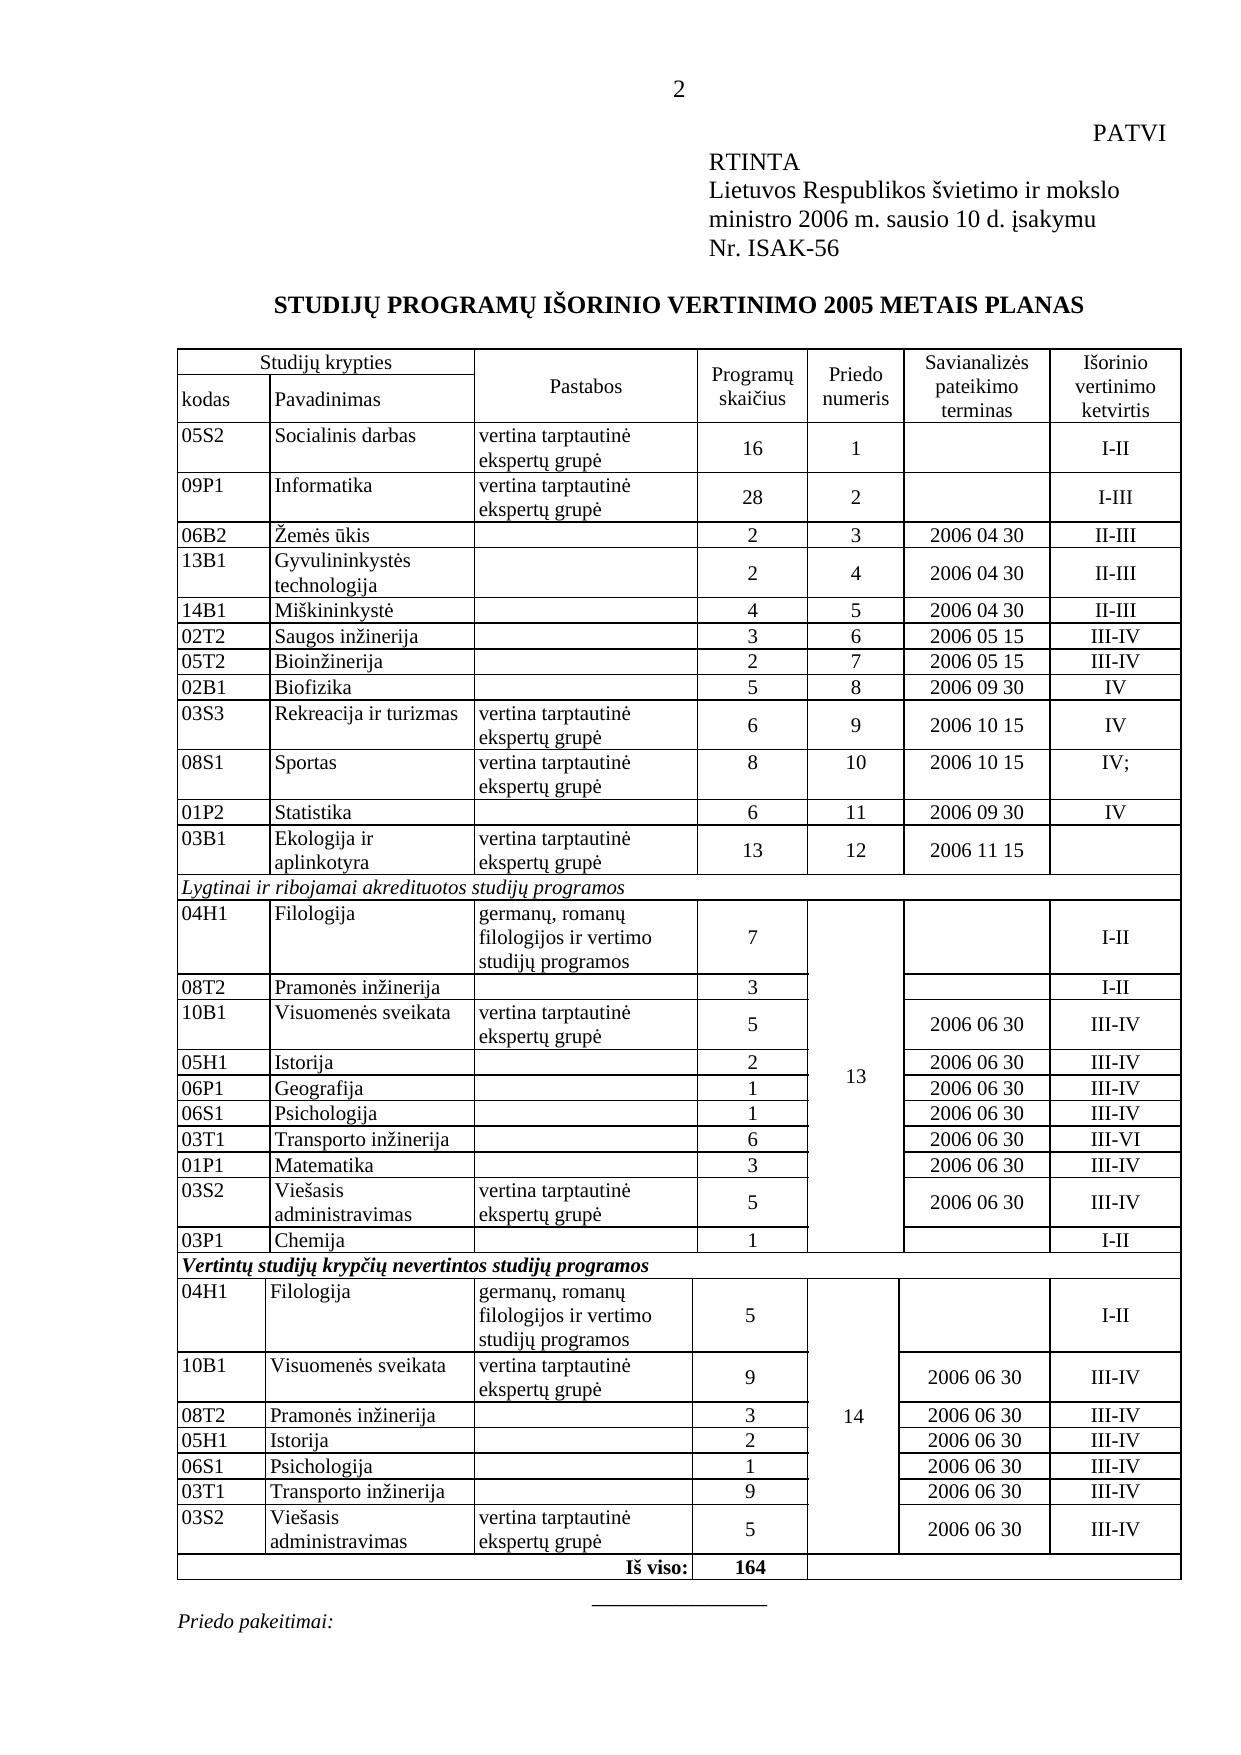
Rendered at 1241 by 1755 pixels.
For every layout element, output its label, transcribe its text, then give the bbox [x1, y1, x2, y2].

table_cell 3 [698, 624, 807, 648]
table_cell 6 [808, 624, 903, 648]
table_cell Bioinžinerija [271, 650, 474, 673]
text STUDIJŲ PROGRAMŲ IŠORINIO VERTINIMO 2005 METAIS PLANAS [177, 291, 1181, 319]
table_cell IV [1051, 701, 1180, 749]
table_cell 10 [808, 750, 903, 798]
table_cell 2006 06 30 [905, 1101, 1049, 1125]
table_cell [475, 1428, 692, 1452]
table_cell 08T2 [178, 1403, 265, 1427]
table_cell Filologija [271, 901, 474, 973]
table_cell vertina tarptautinė ekspertų grupė [475, 1353, 692, 1401]
table_cell 1 [698, 1228, 807, 1252]
table_cell 3 [693, 1403, 807, 1427]
table_cell III-IV [1051, 1076, 1180, 1100]
table_cell 2006 10 15 [905, 750, 1049, 798]
table_cell III-IV [1051, 1178, 1180, 1226]
table_cell 28 [698, 473, 807, 521]
table_header Pastabos [475, 350, 697, 422]
table_cell 14 [808, 1279, 898, 1553]
table_cell Chemija [271, 1228, 474, 1252]
table_cell germanų, romanų filologijos ir vertimo studijų programos [475, 901, 697, 973]
table_header Studijų krypties [178, 350, 474, 374]
table_cell vertina tarptautinė ekspertų grupė [475, 1178, 697, 1226]
table_cell III-IV [1051, 1101, 1180, 1125]
text ______________ [177, 1580, 1181, 1609]
table_cell III-IV [1051, 624, 1180, 648]
table_cell 2006 06 30 [905, 1127, 1049, 1151]
table_cell 6 [698, 701, 807, 749]
table_cell 5 [693, 1505, 807, 1553]
table_cell 2006 06 30 [905, 1076, 1049, 1100]
table_cell germanų, romanų filologijos ir vertimo studijų programos [475, 1279, 692, 1351]
table_header Savianalizės pateikimo terminas [905, 350, 1049, 422]
table_cell [475, 523, 697, 547]
table_cell 14B1 [178, 598, 269, 622]
table_cell 2006 06 30 [905, 1000, 1049, 1048]
table_cell III-IV [1051, 1403, 1180, 1427]
table_cell [808, 1555, 1180, 1579]
table_cell vertina tarptautinė ekspertų grupė [475, 1000, 697, 1048]
table_cell 1 [808, 423, 903, 472]
table_cell [475, 1101, 697, 1125]
table_cell [475, 1153, 697, 1177]
table_cell Transporto inžinerija [271, 1127, 474, 1151]
table_cell II-III [1051, 523, 1180, 547]
table_cell Transporto inžinerija [266, 1480, 474, 1503]
table_cell Viešasis administravimas [266, 1505, 474, 1553]
table_cell 2006 09 30 [905, 800, 1049, 824]
table_cell 7 [698, 901, 807, 973]
table_cell 5 [808, 598, 903, 622]
table_cell 9 [808, 701, 903, 749]
table_cell Saugos inžinerija [271, 624, 474, 648]
table_cell 03S2 [178, 1178, 269, 1226]
table_cell 06S1 [178, 1101, 269, 1125]
table_cell 2006 05 15 [905, 624, 1049, 648]
table_cell 03P1 [178, 1228, 269, 1252]
table_cell II-III [1051, 598, 1180, 622]
table_cell 2006 11 15 [905, 826, 1049, 874]
table_cell 1 [698, 1076, 807, 1100]
table_cell kodas [178, 375, 269, 422]
table_cell Statistika [271, 800, 474, 824]
table_cell 4 [808, 548, 903, 597]
table_cell [905, 975, 1049, 999]
table_cell 08T2 [178, 975, 269, 999]
table_cell 2006 04 30 [905, 548, 1049, 597]
table_cell [475, 624, 697, 648]
table_cell Socialinis darbas [271, 423, 474, 472]
table_cell 2 [698, 1050, 807, 1074]
table_cell Pavadinimas [271, 375, 474, 422]
table_cell 2006 06 30 [900, 1403, 1049, 1427]
table_cell 2006 04 30 [905, 523, 1049, 547]
table_cell 6 [698, 800, 807, 824]
table_cell 03T1 [178, 1127, 269, 1151]
table_cell Gyvulininkystės technologija [271, 548, 474, 597]
table_cell 2006 10 15 [905, 701, 1049, 749]
table_cell 2006 09 30 [905, 675, 1049, 699]
table_cell 08S1 [178, 750, 269, 798]
table_cell 03S2 [178, 1505, 265, 1553]
table_cell 13B1 [178, 548, 269, 597]
table_cell III-IV [1051, 1050, 1180, 1074]
table_cell 2 [698, 650, 807, 673]
table_cell [475, 1076, 697, 1100]
table_cell 01P1 [178, 1153, 269, 1177]
table_cell Ekologija ir aplinkotyra [271, 826, 474, 874]
table_cell 9 [693, 1480, 807, 1503]
table_cell [475, 975, 697, 999]
table_cell [475, 548, 697, 597]
table_cell IV [1051, 800, 1180, 824]
table_cell 1 [693, 1454, 807, 1478]
table_cell IV [1051, 675, 1180, 699]
table_cell [475, 1454, 692, 1478]
table_cell vertina tarptautinė ekspertų grupė [475, 423, 697, 472]
table_cell 10B1 [178, 1000, 269, 1048]
text Nr. ISAK-56 [177, 233, 1181, 262]
table_cell Iš viso: [178, 1555, 692, 1579]
table_cell 5 [698, 675, 807, 699]
table_cell 02B1 [178, 675, 269, 699]
table_cell 2006 06 30 [905, 1153, 1049, 1177]
table_cell [905, 901, 1049, 973]
table_cell 3 [698, 975, 807, 999]
table_cell III-IV [1051, 1353, 1180, 1401]
table_cell [475, 675, 697, 699]
table_cell 05H1 [178, 1428, 265, 1452]
table_cell I-II [1051, 423, 1180, 472]
table_header Išorinio vertinimo ketvirtis [1051, 350, 1180, 422]
text ministro 2006 m. sausio 10 d. įsakymu [177, 204, 1181, 233]
table_cell 2 [808, 473, 903, 521]
table_cell 06B2 [178, 523, 269, 547]
table_cell I-II [1051, 1228, 1180, 1252]
table_cell 13 [698, 826, 807, 874]
table_cell Visuomenės sveikata [266, 1353, 474, 1401]
table_cell I-II [1051, 901, 1180, 973]
table_cell [475, 800, 697, 824]
table_cell 3 [808, 523, 903, 547]
table_cell III-VI [1051, 1127, 1180, 1151]
table_header Priedo numeris [808, 350, 903, 422]
table_cell [475, 1228, 697, 1252]
table_cell Psichologija [271, 1101, 474, 1125]
table_cell Informatika [271, 473, 474, 521]
table_cell 09P1 [178, 473, 269, 521]
table_cell [475, 598, 697, 622]
table_cell Viešasis administravimas [271, 1178, 474, 1226]
table_cell 2006 04 30 [905, 598, 1049, 622]
table_cell [900, 1279, 1049, 1351]
text Lietuvos Respublikos švietimo ir mokslo [177, 176, 1181, 204]
table_cell 06S1 [178, 1454, 265, 1478]
table_cell 2006 06 30 [900, 1480, 1049, 1503]
table_cell 03S3 [178, 701, 269, 749]
table_cell 8 [808, 675, 903, 699]
table_cell [475, 1127, 697, 1151]
table_cell Biofizika [271, 675, 474, 699]
table_cell Vertintų studijų krypčių nevertintos studijų programos [178, 1253, 1180, 1277]
table_cell Istorija [266, 1428, 474, 1452]
table_cell 6 [698, 1127, 807, 1151]
table_cell vertina tarptautinė ekspertų grupė [475, 1505, 692, 1553]
table_cell [905, 473, 1049, 521]
table_cell Miškininkystė [271, 598, 474, 622]
table_cell 2 [698, 548, 807, 597]
table_cell III-IV [1051, 1505, 1180, 1553]
table_cell Matematika [271, 1153, 474, 1177]
table_cell 13 [808, 901, 903, 1252]
table_cell II-III [1051, 548, 1180, 597]
table_cell 164 [693, 1555, 807, 1579]
text Priedo pakeitimai: [177, 1609, 1181, 1633]
table_cell IV; [1051, 750, 1180, 798]
table_cell [1051, 826, 1180, 874]
table_cell 02T2 [178, 624, 269, 648]
table_cell [475, 650, 697, 673]
table_cell 04H1 [178, 1279, 265, 1351]
table_cell 2006 06 30 [900, 1505, 1049, 1553]
table_cell Istorija [271, 1050, 474, 1074]
table_cell 9 [693, 1353, 807, 1401]
table_cell vertina tarptautinė ekspertų grupė [475, 701, 697, 749]
table_cell Psichologija [266, 1454, 474, 1478]
table_cell 5 [698, 1178, 807, 1226]
table_cell I-III [1051, 473, 1180, 521]
table_cell vertina tarptautinė ekspertų grupė [475, 826, 697, 874]
table_cell vertina tarptautinė ekspertų grupė [475, 473, 697, 521]
text PATVIRTINTA [709, 118, 1181, 176]
table_cell 04H1 [178, 901, 269, 973]
table_cell 2006 06 30 [905, 1178, 1049, 1226]
table_cell 2006 06 30 [900, 1454, 1049, 1478]
table_cell [475, 1050, 697, 1074]
table_cell 12 [808, 826, 903, 874]
table_cell 2 [693, 1428, 807, 1452]
table_cell 4 [698, 598, 807, 622]
table_cell I-II [1051, 975, 1180, 999]
table_cell III-IV [1051, 1480, 1180, 1503]
table_cell 2006 06 30 [900, 1428, 1049, 1452]
table_cell 03B1 [178, 826, 269, 874]
table_cell Visuomenės sveikata [271, 1000, 474, 1048]
table_cell 03T1 [178, 1480, 265, 1503]
table_cell III-IV [1051, 1153, 1180, 1177]
table_cell III-IV [1051, 1000, 1180, 1048]
table_cell III-IV [1051, 650, 1180, 673]
table_cell 7 [808, 650, 903, 673]
table_cell 16 [698, 423, 807, 472]
table_cell 2 [698, 523, 807, 547]
table_cell Rekreacija ir turizmas [271, 701, 474, 749]
table_cell I-II [1051, 1279, 1180, 1351]
table_cell 10B1 [178, 1353, 265, 1401]
table_cell 11 [808, 800, 903, 824]
table_cell 1 [698, 1101, 807, 1125]
table_cell Sportas [271, 750, 474, 798]
table_cell 2006 06 30 [905, 1050, 1049, 1074]
table_cell 05H1 [178, 1050, 269, 1074]
table_cell [905, 1228, 1049, 1252]
table_header Programų skaičius [698, 350, 807, 422]
table_cell Filologija [266, 1279, 474, 1351]
table_cell [905, 423, 1049, 472]
table_cell 5 [693, 1279, 807, 1351]
table_cell III-IV [1051, 1428, 1180, 1452]
table_cell 5 [698, 1000, 807, 1048]
table_cell Geografija [271, 1076, 474, 1100]
table_cell Lygtinai ir ribojamai akredituotos studijų programos [178, 875, 1180, 899]
table_cell 01P2 [178, 800, 269, 824]
table_cell 2006 05 15 [905, 650, 1049, 673]
table_cell 3 [698, 1153, 807, 1177]
table_cell III-IV [1051, 1454, 1180, 1478]
table_cell [475, 1480, 692, 1503]
table_cell 8 [698, 750, 807, 798]
table_cell [475, 1403, 692, 1427]
table_cell 2006 06 30 [900, 1353, 1049, 1401]
table_cell 05S2 [178, 423, 269, 472]
table_cell 06P1 [178, 1076, 269, 1100]
table_cell Pramonės inžinerija [266, 1403, 474, 1427]
table_cell 05T2 [178, 650, 269, 673]
table_cell Žemės ūkis [271, 523, 474, 547]
table_cell Pramonės inžinerija [271, 975, 474, 999]
